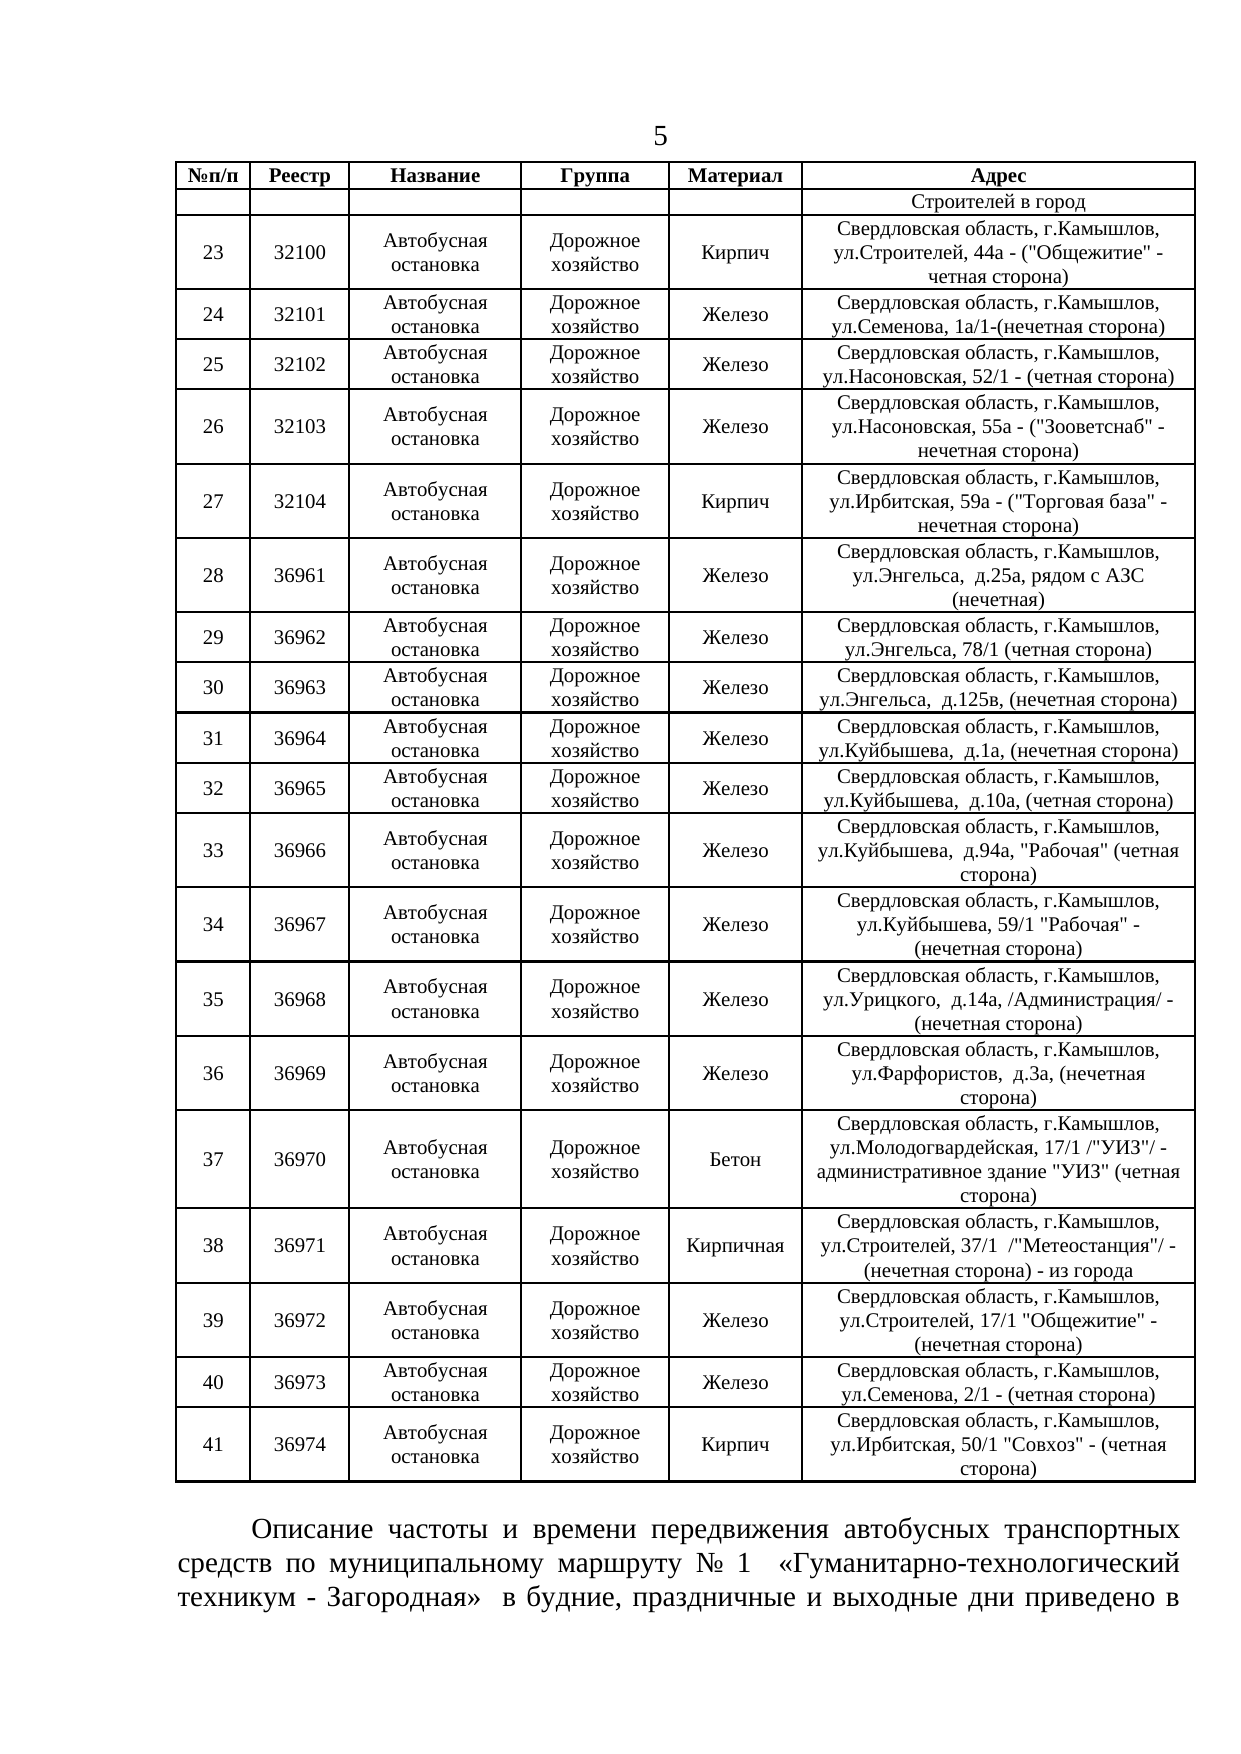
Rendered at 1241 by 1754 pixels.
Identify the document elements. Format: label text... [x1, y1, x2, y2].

table_cell 36961 [251, 539, 348, 611]
table_cell Свердловская область, г.Камышлов, ул.Фарфористов, д.3а, (нечетная сторона) [803, 1037, 1194, 1109]
table_cell 29 [177, 613, 249, 661]
table_cell 32102 [251, 340, 348, 388]
table_cell Автобусная остановка [350, 1358, 520, 1406]
table_cell Свердловская область, г.Камышлов, ул.Куйбышева, д.10а, (четная сторона) [803, 764, 1194, 812]
table_cell Свердловская область, г.Камышлов, ул.Строителей, 17/1 "Общежитие" - (нечетная сторона) [803, 1284, 1194, 1356]
table_cell Дорожное хозяйство [522, 340, 668, 388]
table_cell Дорожное хозяйство [522, 465, 668, 537]
table_cell 36970 [251, 1111, 348, 1207]
table_cell 36973 [251, 1358, 348, 1406]
table_cell Железо [670, 340, 801, 388]
table_cell Свердловская область, г.Камышлов, ул.Куйбышева, 59/1 "Рабочая" - (нечетная сторона) [803, 888, 1194, 960]
table_cell Железо [670, 1284, 801, 1356]
table_cell Дорожное хозяйство [522, 714, 668, 762]
table_cell Железо [670, 888, 801, 960]
table_cell 30 [177, 663, 249, 711]
table_cell Железо [670, 290, 801, 338]
table_cell Автобусная остановка [350, 1284, 520, 1356]
table_cell [177, 190, 249, 213]
table_header Материал [670, 163, 801, 187]
table_cell Автобусная остановка [350, 539, 520, 611]
table_cell 37 [177, 1111, 249, 1207]
table_cell 41 [177, 1408, 249, 1480]
table_cell Свердловская область, г.Камышлов, ул.Строителей, 37/1 /"Метеостанция"/ - (нечетная сторона) - из города [803, 1209, 1194, 1282]
table_cell 40 [177, 1358, 249, 1406]
table_cell Свердловская область, г.Камышлов, ул.Энгельса, 78/1 (четная сторона) [803, 613, 1194, 661]
table_cell Дорожное хозяйство [522, 1111, 668, 1207]
table_cell Автобусная остановка [350, 814, 520, 886]
list Описание частоты и времени передвижения автобусных транспортных средств по муниципальному маршруту № 1 «Гуманитарно-технологический техникум - Загородная» в будние, праздничные и выходные дни приведено в [177, 1512, 1181, 1612]
table_cell Автобусная остановка [350, 1408, 520, 1480]
table_cell 23 [177, 216, 249, 288]
table_cell Автобусная остановка [350, 1037, 520, 1109]
table_cell Автобусная остановка [350, 764, 520, 812]
table_cell 38 [177, 1209, 249, 1282]
table_cell Автобусная остановка [350, 888, 520, 960]
table_cell 36972 [251, 1284, 348, 1356]
table_cell Свердловская область, г.Камышлов, ул.Молодогвардейская, 17/1 /"УИЗ"/ - административное здание "УИЗ" (четная сторона) [803, 1111, 1194, 1207]
table_cell Автобусная остановка [350, 663, 520, 711]
table_cell Дорожное хозяйство [522, 1209, 668, 1282]
table_cell Автобусная остановка [350, 390, 520, 462]
table_cell Свердловская область, г.Камышлов, ул.Куйбышева, д.94а, "Рабочая" (четная сторона) [803, 814, 1194, 886]
table_cell 32100 [251, 216, 348, 288]
table_cell 35 [177, 963, 249, 1035]
table_cell Дорожное хозяйство [522, 888, 668, 960]
table_cell Свердловская область, г.Камышлов, ул.Ирбитская, 59а - ("Торговая база" - нечетная сторона) [803, 465, 1194, 537]
table_cell Автобусная остановка [350, 1111, 520, 1207]
table_cell 26 [177, 390, 249, 462]
table_cell 32 [177, 764, 249, 812]
table_cell Дорожное хозяйство [522, 216, 668, 288]
table_cell Бетон [670, 1111, 801, 1207]
table_cell Дорожное хозяйство [522, 1037, 668, 1109]
table_cell Дорожное хозяйство [522, 963, 668, 1035]
table_cell Дорожное хозяйство [522, 539, 668, 611]
table_cell 24 [177, 290, 249, 338]
table_cell Железо [670, 390, 801, 462]
table_cell 34 [177, 888, 249, 960]
table_cell Кирпич [670, 465, 801, 537]
table_cell 36967 [251, 888, 348, 960]
table_cell Дорожное хозяйство [522, 290, 668, 338]
table_cell Свердловская область, г.Камышлов, ул.Насоновская, 55а - ("Зооветснаб" - нечетная сторона) [803, 390, 1194, 462]
table_cell Свердловская область, г.Камышлов, ул.Энгельса, д.125в, (нечетная сторона) [803, 663, 1194, 711]
table_cell 36964 [251, 714, 348, 762]
table_header Название [350, 163, 520, 187]
table_header Адрес [803, 163, 1194, 187]
table_cell 33 [177, 814, 249, 886]
table_cell 36966 [251, 814, 348, 886]
table_header Реестр [251, 163, 348, 187]
table_cell Дорожное хозяйство [522, 764, 668, 812]
table_cell Свердловская область, г.Камышлов, ул.Строителей, 44а - ("Общежитие" - четная сторона) [803, 216, 1194, 288]
table_cell [522, 190, 668, 213]
table_cell 32103 [251, 390, 348, 462]
table_cell 36969 [251, 1037, 348, 1109]
table_cell Дорожное хозяйство [522, 663, 668, 711]
table_cell Железо [670, 663, 801, 711]
table_cell Железо [670, 1037, 801, 1109]
table_cell 36962 [251, 613, 348, 661]
table_cell [670, 190, 801, 213]
table_cell Кирпичная [670, 1209, 801, 1282]
table_header №п/п [177, 163, 249, 187]
table_cell Дорожное хозяйство [522, 1284, 668, 1356]
table_cell Свердловская область, г.Камышлов, ул.Насоновская, 52/1 - (четная сторона) [803, 340, 1194, 388]
table_cell Кирпич [670, 216, 801, 288]
table_cell Железо [670, 963, 801, 1035]
table_cell Свердловская область, г.Камышлов, ул.Куйбышева, д.1а, (нечетная сторона) [803, 714, 1194, 762]
table_cell Автобусная остановка [350, 613, 520, 661]
table_cell Кирпич [670, 1408, 801, 1480]
table_cell 36965 [251, 764, 348, 812]
table_cell Железо [670, 814, 801, 886]
table_cell 39 [177, 1284, 249, 1356]
table_cell 36974 [251, 1408, 348, 1480]
table_cell Дорожное хозяйство [522, 814, 668, 886]
table_cell 36 [177, 1037, 249, 1109]
table_cell Железо [670, 1358, 801, 1406]
table_cell Свердловская область, г.Камышлов, ул.Ирбитская, 50/1 "Совхоз" - (четная сторона) [803, 1408, 1194, 1480]
table_cell Дорожное хозяйство [522, 1358, 668, 1406]
table_cell Автобусная остановка [350, 963, 520, 1035]
table_cell Железо [670, 714, 801, 762]
table_cell 36968 [251, 963, 348, 1035]
table_cell [350, 190, 520, 213]
table_cell Свердловская область, г.Камышлов, ул.Семенова, 2/1 - (четная сторона) [803, 1358, 1194, 1406]
table_cell Автобусная остановка [350, 465, 520, 537]
table_cell 32104 [251, 465, 348, 537]
table_cell 25 [177, 340, 249, 388]
table_cell 28 [177, 539, 249, 611]
table_cell 27 [177, 465, 249, 537]
table_cell 31 [177, 714, 249, 762]
table_cell Строителей в город [803, 190, 1194, 213]
table_cell 32101 [251, 290, 348, 338]
table_cell Автобусная остановка [350, 340, 520, 388]
table_cell Автобусная остановка [350, 1209, 520, 1282]
table_cell 36963 [251, 663, 348, 711]
table_cell Автобусная остановка [350, 216, 520, 288]
table_cell 36971 [251, 1209, 348, 1282]
table_cell Железо [670, 613, 801, 661]
table_cell Дорожное хозяйство [522, 1408, 668, 1480]
table_cell Железо [670, 764, 801, 812]
table_cell Автобусная остановка [350, 714, 520, 762]
table_cell Свердловская область, г.Камышлов, ул.Семенова, 1а/1-(нечетная сторона) [803, 290, 1194, 338]
table_cell Автобусная остановка [350, 290, 520, 338]
table_cell Дорожное хозяйство [522, 613, 668, 661]
table_cell [251, 190, 348, 213]
table_header Группа [522, 163, 668, 187]
table_cell Железо [670, 539, 801, 611]
table_cell Свердловская область, г.Камышлов, ул.Урицкого, д.14а, /Администрация/ - (нечетная сторона) [803, 963, 1194, 1035]
table_cell Свердловская область, г.Камышлов, ул.Энгельса, д.25а, рядом с АЗС (нечетная) [803, 539, 1194, 611]
table_cell Дорожное хозяйство [522, 390, 668, 462]
